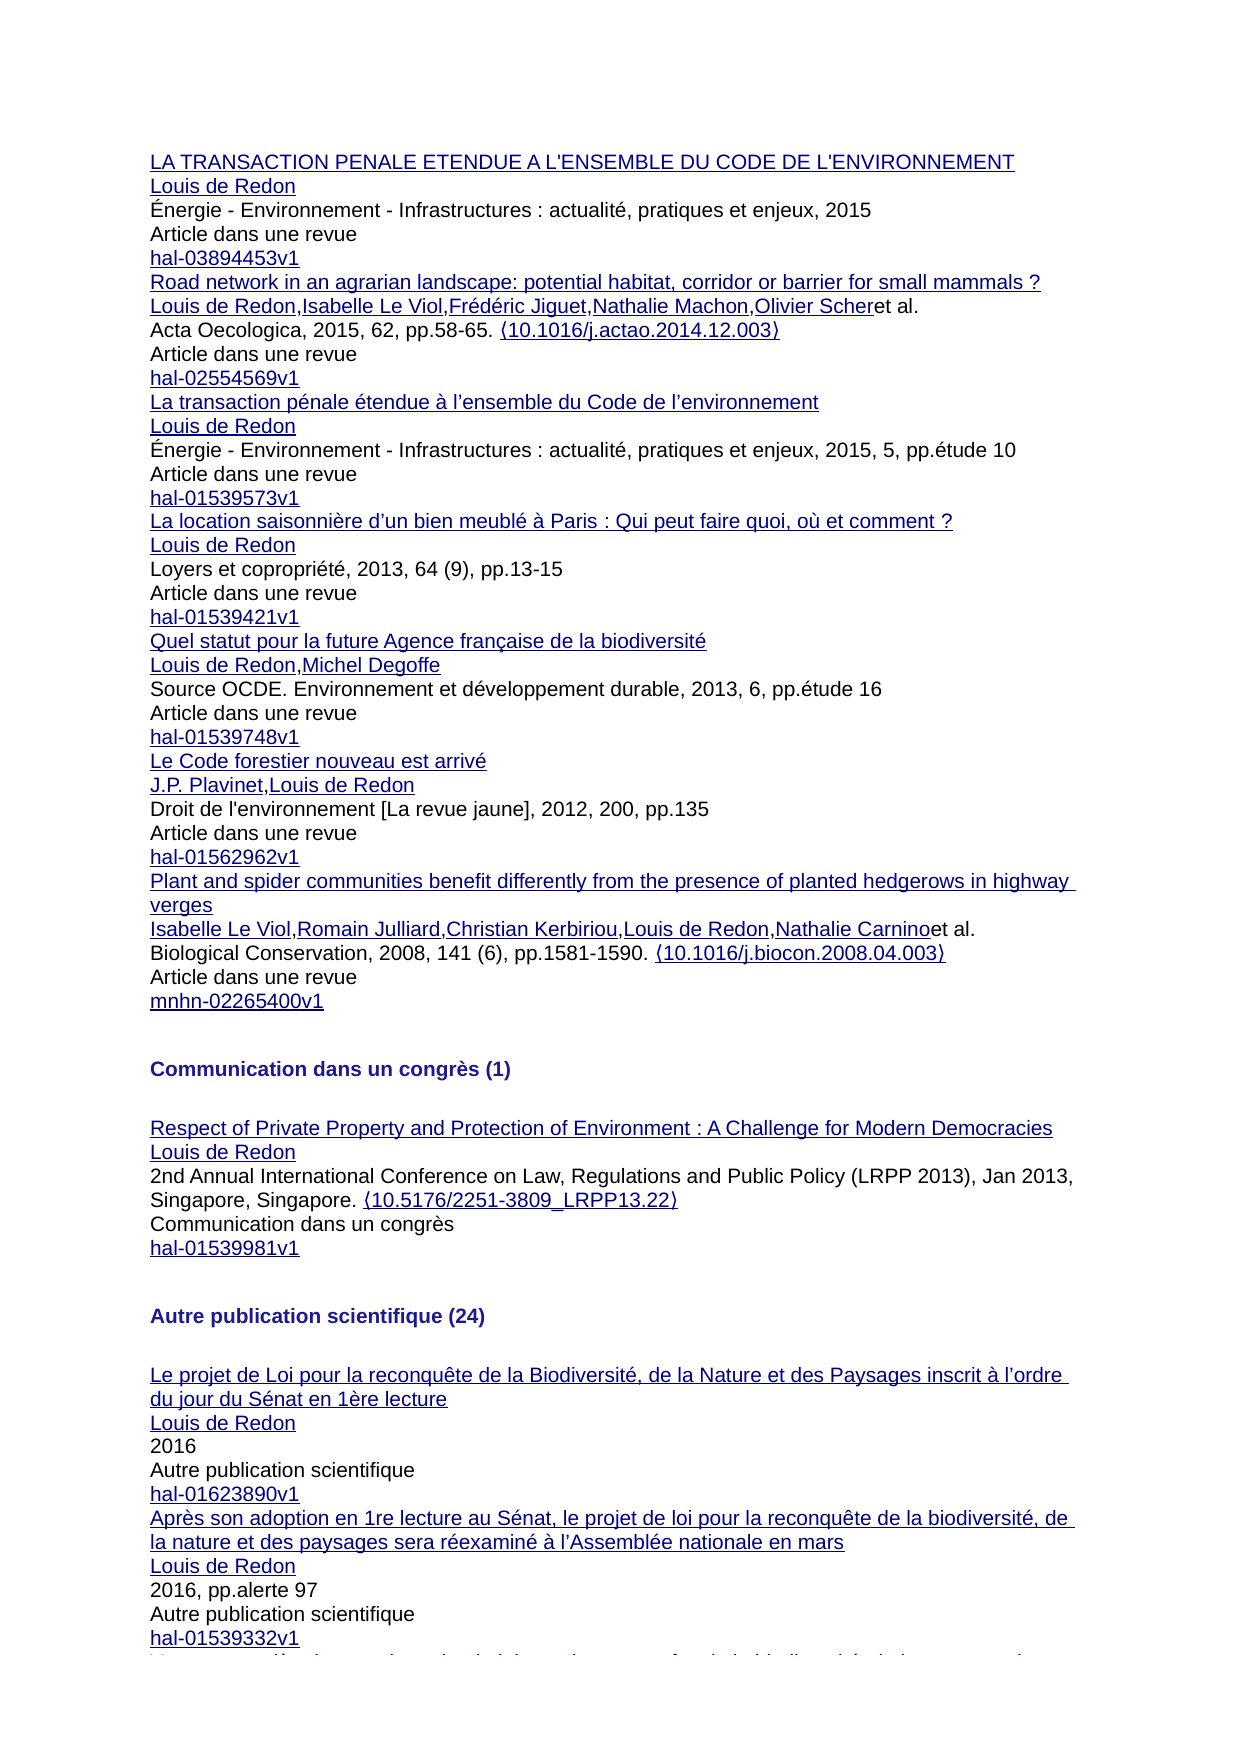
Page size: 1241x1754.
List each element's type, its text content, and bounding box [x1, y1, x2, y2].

subtitle Communication dans un congrès (1) [150, 1057, 1090, 1081]
table_cell Road network in an agrarian landscape: potential habitat, corridor or barrier for small mammals ? Louis de Redon,Isabelle Le Viol,Frédéric Jiguet,Nathalie Machon,Olivier Scheret al. Acta Oecologica, 2015, 62, pp.58-65. ⟨10.1016/j.actao.2014.12.003⟩ Article dans une revue hal-02554569v1 [150, 270, 1090, 389]
table_header Le projet de Loi pour la reconquête de la Biodiversité, de la Nature et des Paysages inscrit à l’ordre du jour du Sénat en 1ère lecture Louis de Redon 2016 Autre publication scientifique hal-01623890v1 [150, 1363, 1090, 1506]
subtitle Autre publication scientifique (24) [150, 1304, 1090, 1328]
table_cell Quel statut pour la future Agence française de la biodiversité Louis de Redon,Michel Degoffe Source OCDE. Environnement et développement durable, 2013, 6, pp.étude 16 Article dans une revue hal-01539748v1 [150, 629, 1090, 749]
table_header Respect of Private Property and Protection of Environment : A Challenge for Modern Democracies Louis de Redon 2nd Annual International Conference on Law, Regulations and Public Policy (LRPP 2013), Jan 2013, Singapore, Singapore. ⟨10.5176/2251-3809_LRPP13.22⟩ Communication dans un congrès hal-01539981v1 [150, 1116, 1090, 1259]
table_cell La transaction pénale étendue à l’ensemble du Code de l’environnement Louis de Redon Énergie - Environnement - Infrastructures : actualité, pratiques et enjeux, 2015, 5, pp.étude 10 Article dans une revue hal-01539573v1 [150, 390, 1090, 509]
table_cell Le Code forestier nouveau est arrivé J.P. Plavinet,Louis de Redon Droit de l'environnement [La revue jaune], 2012, 200, pp.135 Article dans une revue hal-01562962v1 [150, 749, 1090, 869]
table_cell Après son adoption en 1re lecture au Sénat, le projet de loi pour la reconquête de la biodiversité, de la nature et des paysages sera réexaminé à l’Assemblée nationale en mars Louis de Redon 2016, pp.alerte 97 Autre publication scientifique hal-01539332v1 [150, 1506, 1090, 1650]
table_cell LA TRANSACTION PENALE ETENDUE A L'ENSEMBLE DU CODE DE L'ENVIRONNEMENT Louis de Redon Énergie - Environnement - Infrastructures : actualité, pratiques et enjeux, 2015 Article dans une revue hal-03894453v1 [150, 150, 1090, 270]
table_cell Vote en première lecture du projet de loi pour la reconquête de la biodiversité, de la nature et des paysages Louis de Redon 2015, pp.alerte 93 Autre publication scientifique hal-01539776v1 [150, 1650, 1090, 1655]
table_cell Plant and spider communities benefit differently from the presence of planted hedgerows in highway verges Isabelle Le Viol,Romain Julliard,Christian Kerbiriou,Louis de Redon,Nathalie Carninoet al. Biological Conservation, 2008, 141 (6), pp.1581-1590. ⟨10.1016/j.biocon.2008.04.003⟩ Article dans une revue mnhn-02265400v1 [150, 869, 1090, 1012]
table_cell La location saisonnière d’un bien meublé à Paris : Qui peut faire quoi, où et comment ? Louis de Redon Loyers et copropriété, 2013, 64 (9), pp.13-15 Article dans une revue hal-01539421v1 [150, 509, 1090, 629]
